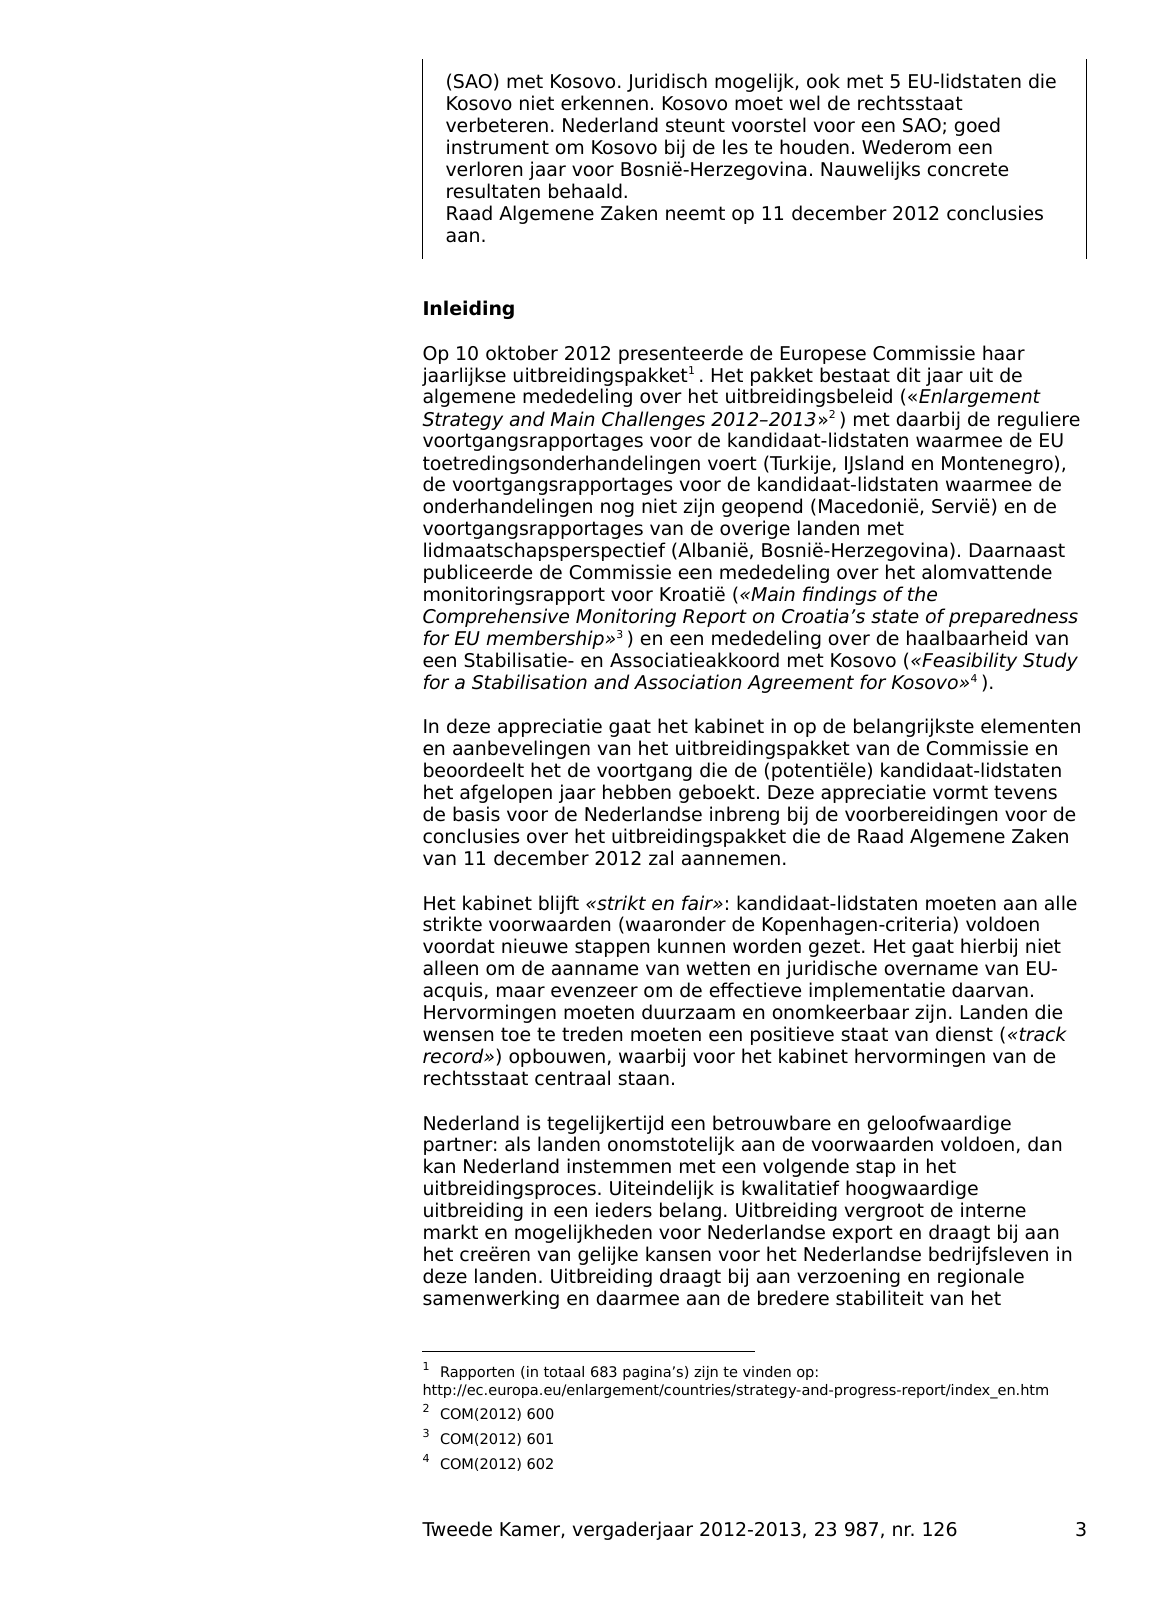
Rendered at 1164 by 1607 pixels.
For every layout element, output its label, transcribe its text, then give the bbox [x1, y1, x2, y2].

text Rapporten (in totaal 683 pagina’s) zijn te vinden op: [422, 1360, 1087, 1382]
text Op 10 oktober 2012 presenteerde de Europese Commissie haar jaarlijkse uitbreidingspakket. Het pakket bestaat dit jaar uit de algemene mededeling over het uitbreidingsbeleid («Enlargement Strategy and Main Challenges 2012–2013») met daarbij de reguliere voortgangsrapportages voor de kandidaat-lidstaten waarmee de EU toetredingsonderhandelingen voert (Turkije, IJsland en Montenegro), de voortgangsrapportages voor de kandidaat-lidstaten waarmee de onderhandelingen nog niet zijn geopend (Macedonië, Servië) en de voortgangsrapportages van de overige landen met lidmaatschapsperspectief (Albanië, Bosnië-Herzegovina). Daarnaast publiceerde de Commissie een mededeling over het alomvattende monitoringsrapport voor Kroatië («Main findings of the Comprehensive Monitoring Report on Croatia’s state of preparedness for EU membership») en een mededeling over de haalbaarheid van een Stabilisatie- en Associatieakkoord met Kosovo («Feasibility Study for a Stabilisation and Association Agreement for Kosovo»). [422, 342, 1087, 694]
table_header (SAO) met Kosovo. Juridisch mogelijk, ook met 5 EU-lidstaten die Kosovo niet erkennen. Kosovo moet wel de rechtsstaat verbeteren. Nederland steunt voorstel voor een SAO; goed instrument om Kosovo bij de les te houden. Wederom een verloren jaar voor Bosnië-Herzegovina. Nauwelijks concrete resultaten behaald. Raad Algemene Zaken neemt op 11 december 2012 conclusies aan. [423, 59, 1086, 258]
text COM(2012) 602 [422, 1452, 1087, 1474]
text COM(2012) 601 [422, 1427, 1087, 1449]
text Nederland is tegelijkertijd een betrouwbare en geloofwaardige partner: als landen onomstotelijk aan de voorwaarden voldoen, dan kan Nederland instemmen met een volgende stap in het uitbreidingsproces. Uiteindelijk is kwalitatief hoogwaardige uitbreiding in een ieders belang. Uitbreiding vergroot de interne markt en mogelijkheden voor Nederlandse export en draagt bij aan het creëren van gelijke kansen voor het Nederlandse bedrijfsleven in deze landen. Uitbreiding draagt bij aan verzoening en regionale samenwerking en daarmee aan de bredere stabiliteit van het [422, 1112, 1087, 1310]
text http://ec.europa.eu/enlargement/countries/strategy-and-progress-report/index_en.htm [422, 1382, 1087, 1399]
text Het kabinet blijft «strikt en fair»: kandidaat-lidstaten moeten aan alle strikte voorwaarden (waaronder de Kopenhagen-criteria) voldoen voordat nieuwe stappen kunnen worden gezet. Het gaat hierbij niet alleen om de aanname van wetten en juridische overname van EU-acquis, maar evenzeer om de effectieve implementatie daarvan. Hervormingen moeten duurzaam en onomkeerbaar zijn. Landen die wensen toe te treden moeten een positieve staat van dienst («track record») opbouwen, waarbij voor het kabinet hervormingen van de rechtsstaat centraal staan. [422, 892, 1087, 1090]
text COM(2012) 600 [422, 1402, 1087, 1424]
text In deze appreciatie gaat het kabinet in op de belangrijkste elementen en aanbevelingen van het uitbreidingspakket van de Commissie en beoordeelt het de voortgang die de (potentiële) kandidaat-lidstaten het afgelopen jaar hebben geboekt. Deze appreciatie vormt tevens de basis voor de Nederlandse inbreng bij de voorbereidingen voor de conclusies over het uitbreidingspakket die de Raad Algemene Zaken van 11 december 2012 zal aannemen. [422, 716, 1087, 870]
subtitle Inleiding [422, 298, 1087, 320]
